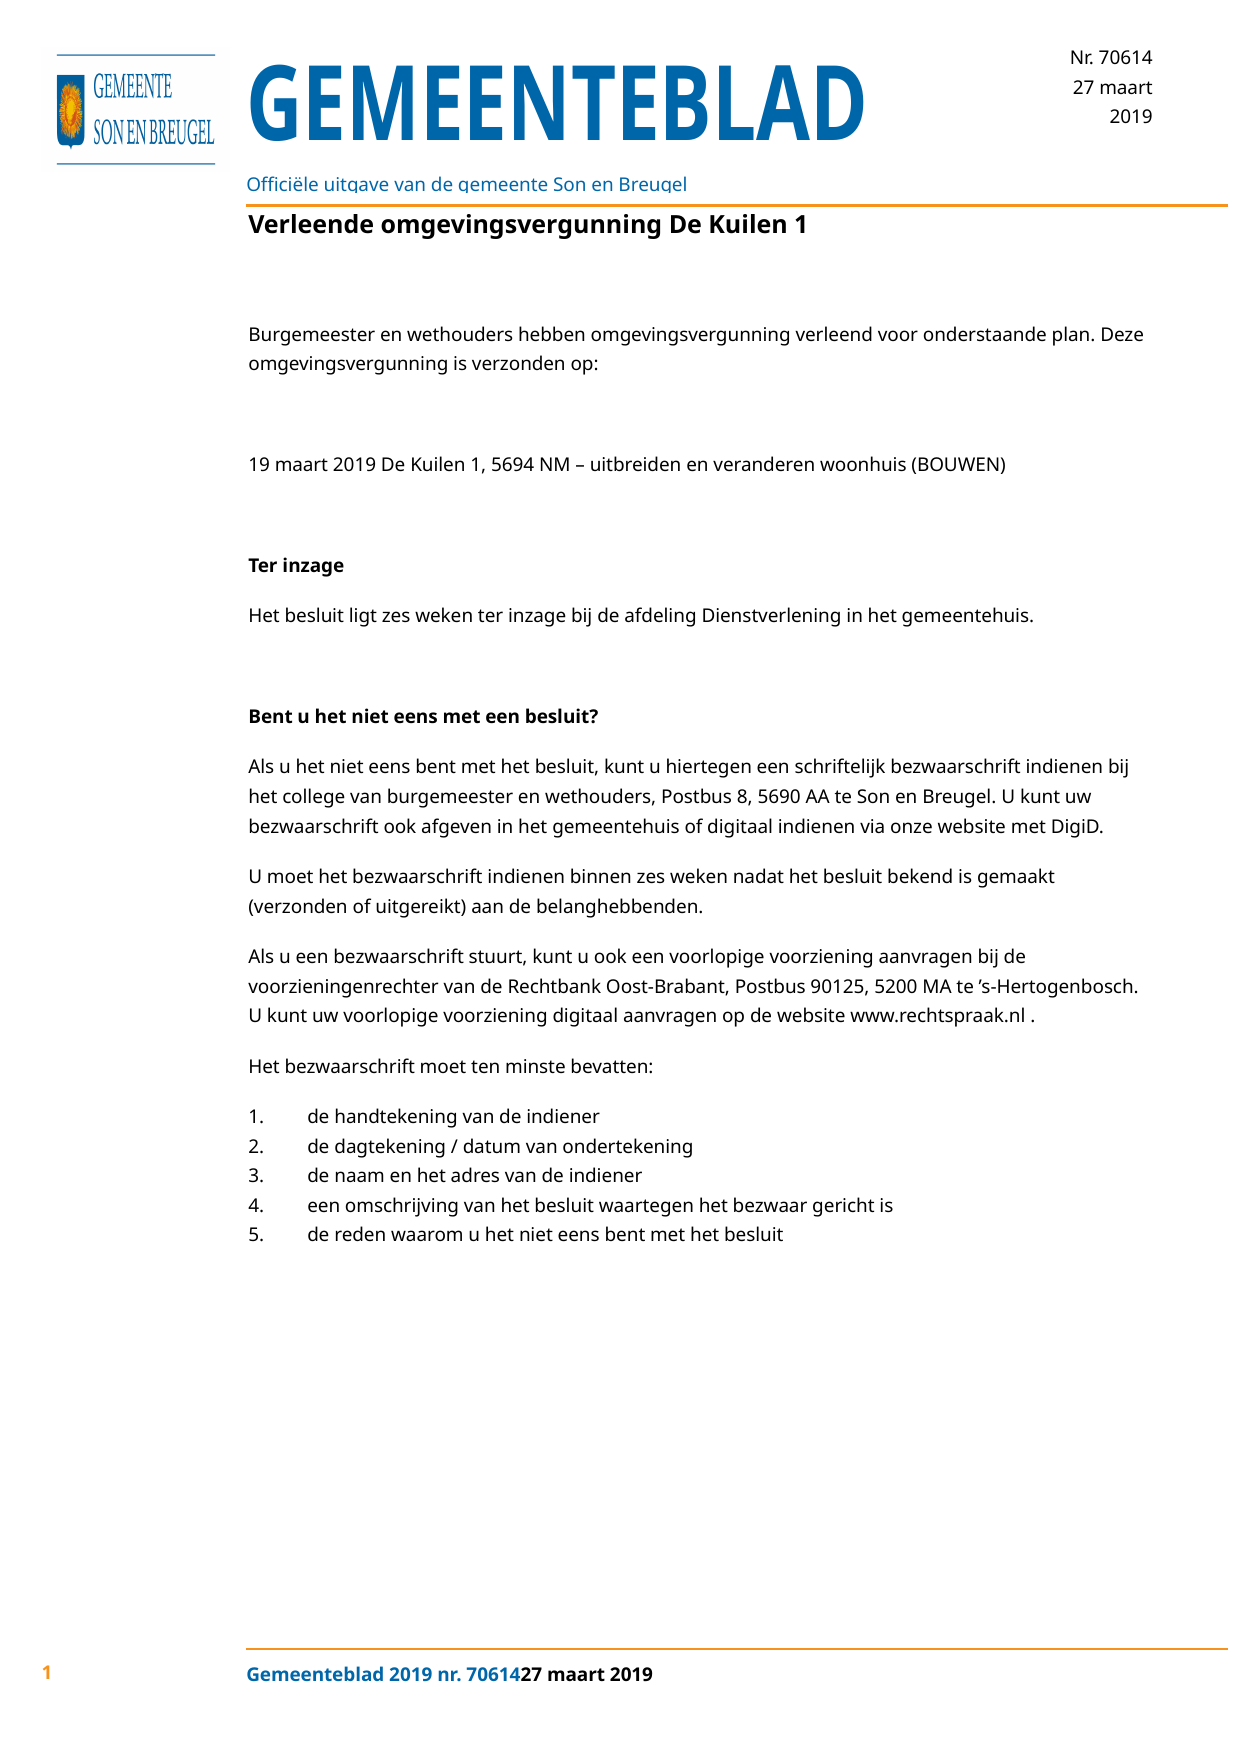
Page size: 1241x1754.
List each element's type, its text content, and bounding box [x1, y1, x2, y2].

text Als u het niet eens bent met het besluit, kunt u hiertegen een schriftelijk bezwaarschrift indienen bij het college van burgemeester en wethouders, Postbus 8, 5690 AA te Son en Breugel. U kunt uw bezwaarschrift ook afgeven in het gemeentehuis of digitaal indienen via onze website met DigiD. [248, 754, 1152, 838]
text U moet het bezwaarschrift indienen binnen zes weken nadat het besluit bekend is gemaakt (verzonden of uitgereikt) aan de belanghebbenden. [248, 863, 1152, 918]
list de naam en het adres van de indiener [248, 1162, 1152, 1188]
text 19 maart 2019 De Kuilen 1, 5694 NM – uitbreiden en veranderen woonhuis (BOUWEN) [248, 451, 1152, 477]
list de handtekening van de indiener [248, 1103, 1152, 1129]
text Ter inzage [248, 552, 1152, 578]
text Verleende omgevingsvergunning De Kuilen 1 [248, 207, 1152, 241]
text Het bezwaarschrift moet ten minste bevatten: [248, 1053, 1152, 1078]
list de dagtekening / datum van ondertekening [248, 1133, 1152, 1158]
list een omschrijving van het besluit waartegen het bezwaar gericht is [248, 1192, 1152, 1218]
list de reden waarom u het niet eens bent met het besluit [248, 1222, 1152, 1247]
text Het besluit ligt zes weken ter inzage bij de afdeling Dienstverlening in het gemeentehuis. [248, 602, 1152, 628]
picture [41, 47, 231, 172]
text Bent u het niet eens met een besluit? [248, 703, 1152, 729]
text Als u een bezwaarschrift stuurt, kunt u ook een voorlopige voorziening aanvragen bij de voorzieningenrechter van de Rechtbank Oost-Brabant, Postbus 90125, 5200 MA te ’s-Hertogenbosch. U kunt uw voorlopige voorziening digitaal aanvragen op de website www.rechtspraak.nl . [248, 943, 1152, 1028]
text Burgemeester en wethouders hebben omgevingsvergunning verleend voor onderstaande plan. Deze omgevingsvergunning is verzonden op: [248, 321, 1152, 376]
